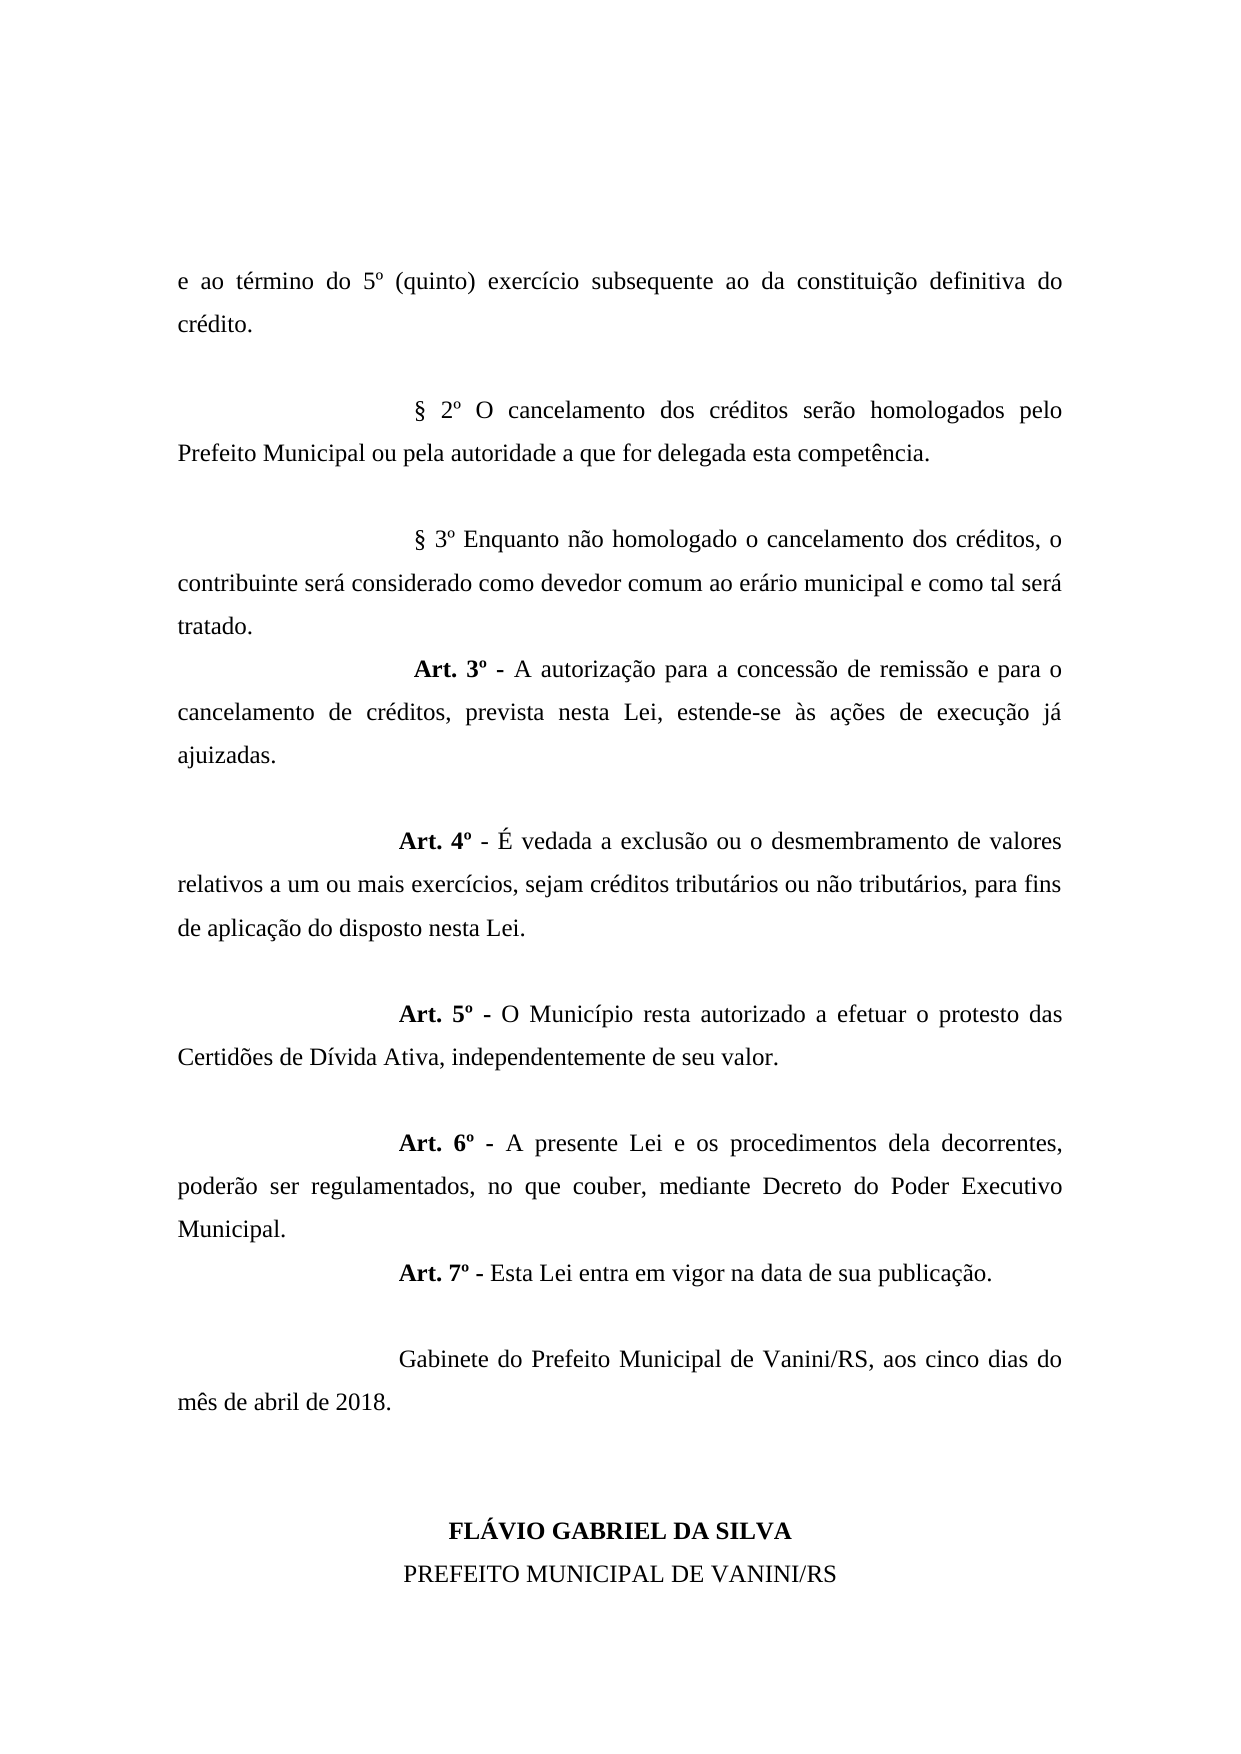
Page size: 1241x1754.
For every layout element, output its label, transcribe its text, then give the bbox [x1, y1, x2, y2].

text Art. 4º - É vedada a exclusão ou o desmembramento de valores relativos a um ou mais exercícios, sejam créditos tributários ou não tributários, para fins de aplicação do disposto nesta Lei. [177, 826, 1063, 941]
text Art. 5º - O Município resta autorizado a efetuar o protesto das Certidões de Dívida Ativa, independentemente de seu valor. [177, 999, 1063, 1071]
text § 2º O cancelamento dos créditos serão homologados pelo Prefeito Municipal ou pela autoridade a que for delegada esta competência. [177, 395, 1063, 467]
text e ao término do 5º (quinto) exercício subsequente ao da constituição definitiva do crédito. [177, 266, 1063, 338]
text § 3º Enquanto não homologado o cancelamento dos créditos, o contribuinte será considerado como devedor comum ao erário municipal e como tal será tratado. [177, 524, 1063, 639]
text Art. 3º - A autorização para a concessão de remissão e para o cancelamento de créditos, prevista nesta Lei, estende-se às ações de execução já ajuizadas. [177, 654, 1063, 769]
text Gabinete do Prefeito Municipal de Vanini/RS, aos cinco dias do mês de abril de 2018. [177, 1344, 1063, 1416]
text Prefeito municipal de Vanini/RS [177, 1559, 1063, 1588]
text Flávio Gabriel da silva [177, 1516, 1063, 1545]
text Art. 6º - A presente Lei e os procedimentos dela decorrentes, poderão ser regulamentados, no que couber, mediante Decreto do Poder Executivo Municipal. [177, 1128, 1063, 1243]
text Art. 7º - Esta Lei entra em vigor na data de sua publicação. [177, 1258, 1063, 1286]
